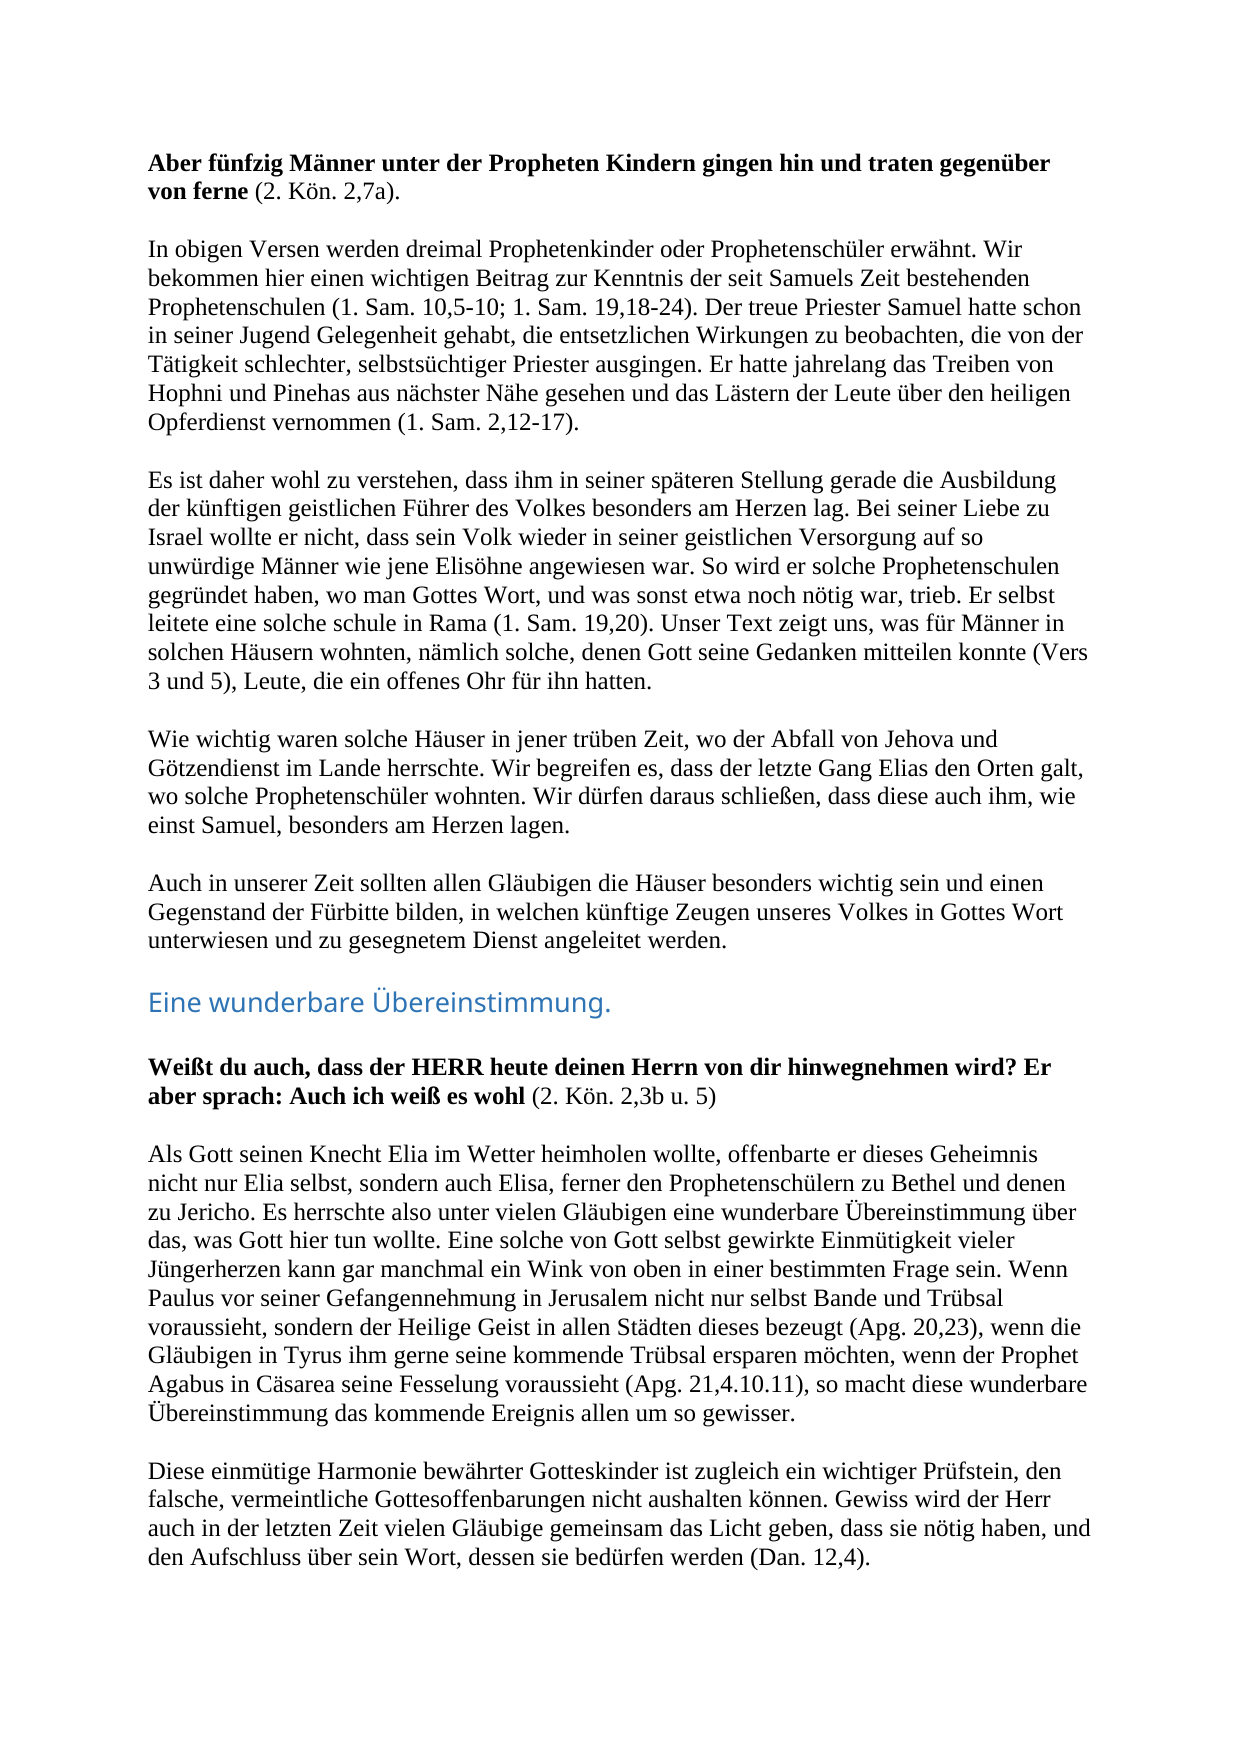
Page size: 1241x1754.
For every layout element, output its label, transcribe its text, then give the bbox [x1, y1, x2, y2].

text Aber fünfzig Männer unter der Propheten Kindern gingen hin und traten gegenüber von ferne (2. Kön. 2,7a). [148, 148, 1093, 205]
text Weißt du auch, dass der HERR heute deinen Herrn von dir hinwegnehmen wird? Er aber sprach: Auch ich weiß es wohl (2. Kön. 2,3b u. 5) [148, 1052, 1093, 1110]
text Wie wichtig waren solche Häuser in jener trüben Zeit, wo der Abfall von Jehova und Götzendienst im Lande herrschte. Wir begreifen es, dass der letzte Gang Elias den Orten galt, wo solche Prophetenschüler wohnten. Wir dürfen daraus schließen, dass diese auch ihm, wie einst Samuel, besonders am Herzen lagen. [148, 724, 1093, 839]
text Es ist daher wohl zu verstehen, dass ihm in seiner späteren Stellung gerade die Ausbildung der künftigen geistlichen Führer des Volkes besonders am Herzen lag. Bei seiner Liebe zu Israel wollte er nicht, dass sein Volk wieder in seiner geistlichen Versorgung auf so unwürdige Männer wie jene Elisöhne angewiesen war. So wird er solche Prophetenschulen gegründet haben, wo man Gottes Wort, und was sonst etwa noch nötig war, trieb. Er selbst leitete eine solche schule in Rama (1. Sam. 19,20). Unser Text zeigt uns, was für Männer in solchen Häusern wohnten, nämlich solche, denen Gott seine Gedanken mitteilen konnte (Vers 3 und 5), Leute, die ein offenes Ohr für ihn hatten. [148, 465, 1093, 695]
text Auch in unserer Zeit sollten allen Gläubigen die Häuser besonders wichtig sein und einen Gegenstand der Fürbitte bilden, in welchen künftige Zeugen unseres Volkes in Gottes Wort unterwiesen und zu gesegnetem Dienst angeleitet werden. [148, 868, 1093, 954]
subtitle Eine wunderbare Übereinstimmung. [148, 983, 1093, 1020]
text Diese einmütige Harmonie bewährter Gotteskinder ist zugleich ein wichtiger Prüfstein, den falsche, vermeintliche Gottesoffenbarungen nicht aushalten können. Gewiss wird der Herr auch in der letzten Zeit vielen Gläubige gemeinsam das Licht geben, dass sie nötig haben, und den Aufschluss über sein Wort, dessen sie bedürfen werden (Dan. 12,4). [148, 1456, 1093, 1571]
text In obigen Versen werden dreimal Prophetenkinder oder Prophetenschüler erwähnt. Wir bekommen hier einen wichtigen Beitrag zur Kenntnis der seit Samuels Zeit bestehenden Prophetenschulen (1. Sam. 10,5-10; 1. Sam. 19,18-24). Der treue Priester Samuel hatte schon in seiner Jugend Gelegenheit gehabt, die entsetzlichen Wirkungen zu beobachten, die von der Tätigkeit schlechter, selbstsüchtiger Priester ausgingen. Er hatte jahrelang das Treiben von Hophni und Pinehas aus nächster Nähe gesehen und das Lästern der Leute über den heiligen Opferdienst vernommen (1. Sam. 2,12-17). [148, 234, 1093, 436]
text Als Gott seinen Knecht Elia im Wetter heimholen wollte, offenbarte er dieses Geheimnis nicht nur Elia selbst, sondern auch Elisa, ferner den Prophetenschülern zu Bethel und denen zu Jericho. Es herrschte also unter vielen Gläubigen eine wunderbare Übereinstimmung über das, was Gott hier tun wollte. Eine solche von Gott selbst gewirkte Einmütigkeit vieler Jüngerherzen kann gar manchmal ein Wink von oben in einer bestimmten Frage sein. Wenn Paulus vor seiner Gefangennehmung in Jerusalem nicht nur selbst Bande und Trübsal voraussieht, sondern der Heilige Geist in allen Städten dieses bezeugt (Apg. 20,23), wenn die Gläubigen in Tyrus ihm gerne seine kommende Trübsal ersparen möchten, wenn der Prophet Agabus in Cäsarea seine Fesselung voraussieht (Apg. 21,4.10.11), so macht diese wunderbare Übereinstimmung das kommende Ereignis allen um so gewisser. [148, 1139, 1093, 1427]
